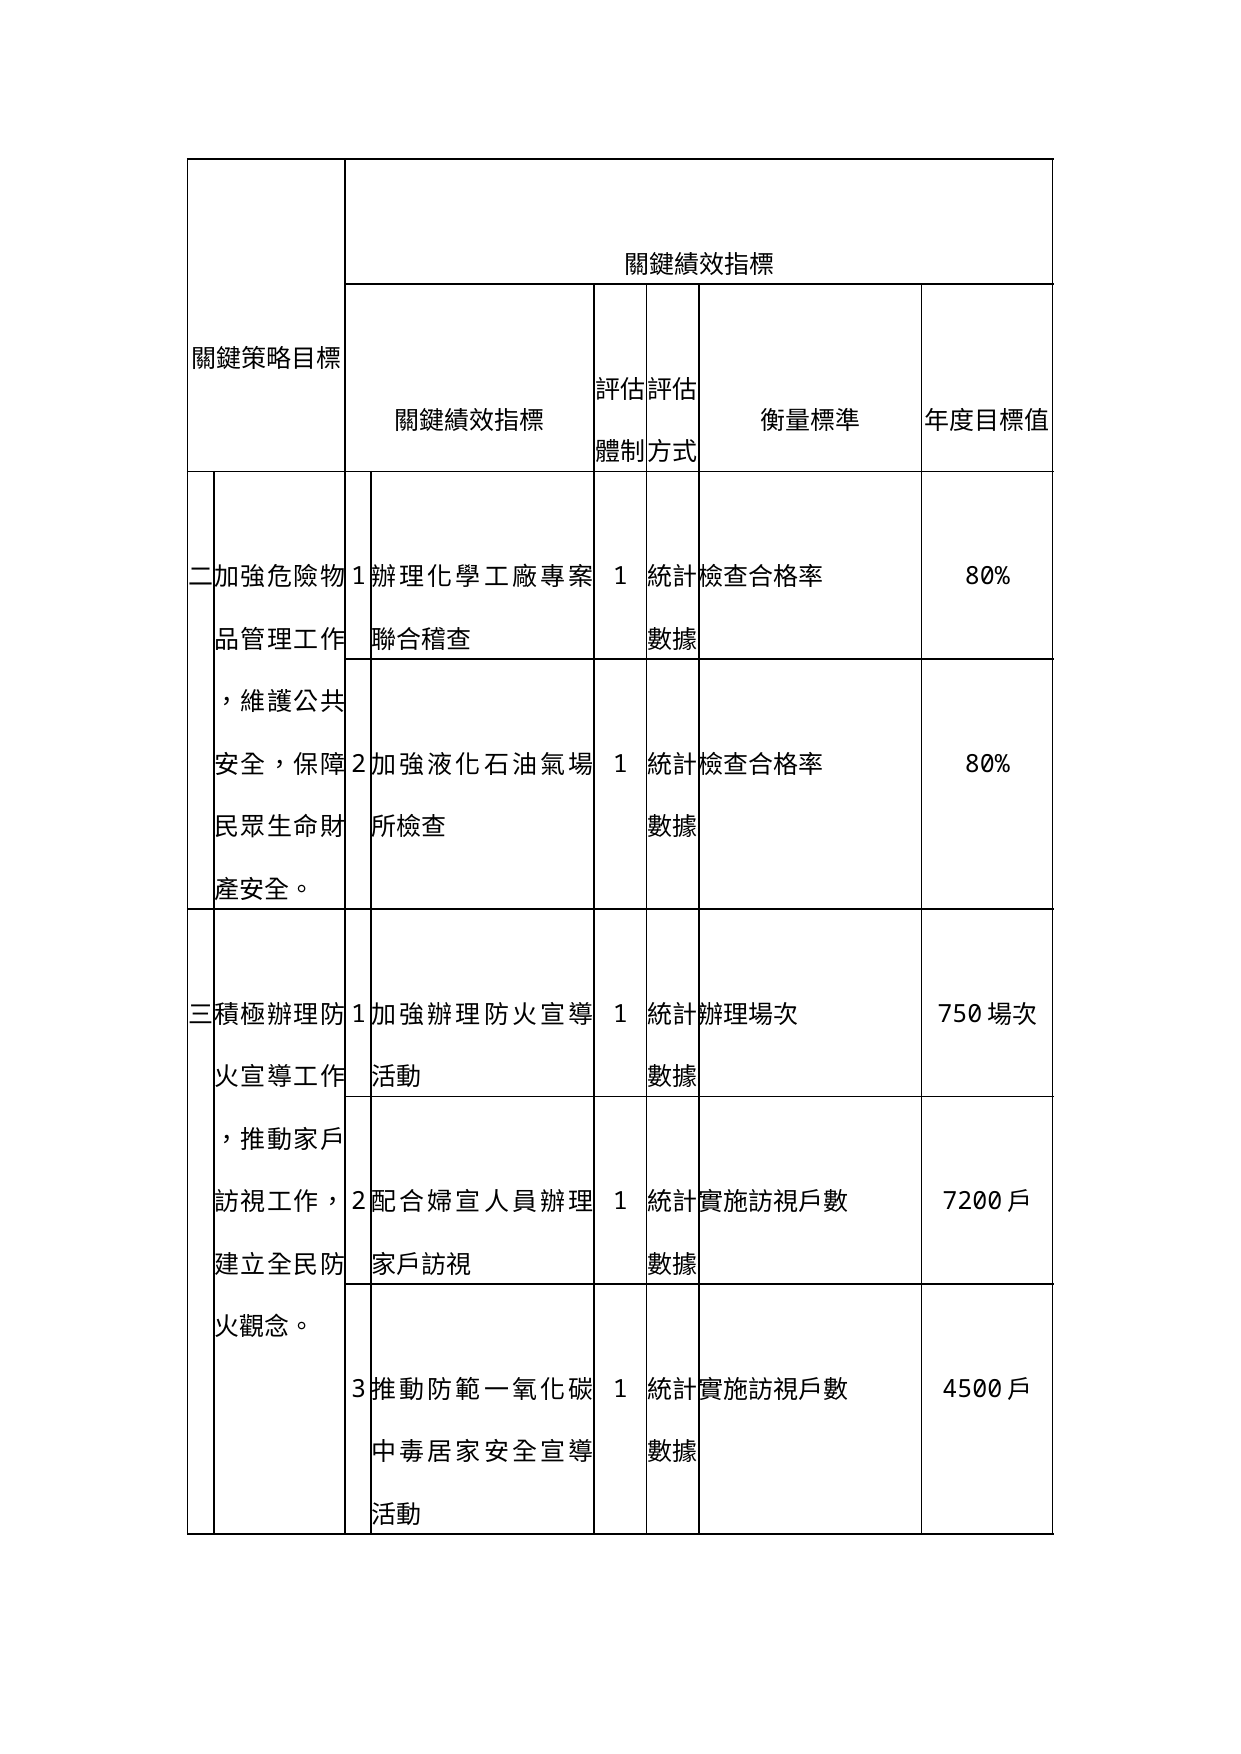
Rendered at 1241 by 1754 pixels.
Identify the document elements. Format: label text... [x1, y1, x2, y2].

table_cell 配合婦宣人員辦理家戶訪視 [372, 1097, 593, 1283]
table_cell 加強辦理防火宣導活動 [372, 910, 593, 1096]
table_cell 加強液化石油氣場所檢查 [372, 660, 593, 908]
table_cell 實施訪視戶數 [700, 1285, 921, 1533]
table_cell 實施訪視戶數 [700, 1097, 921, 1283]
table_cell 7200戶 [922, 1097, 1052, 1283]
table_cell 1 [346, 472, 370, 658]
table_cell 統計數據 [647, 660, 698, 908]
table_cell 年度目標值 [922, 285, 1052, 471]
table_cell 二 [188, 472, 213, 908]
table_cell 1 [595, 660, 646, 908]
table_cell 辦理場次 [700, 910, 921, 1096]
table_cell 1 [595, 472, 646, 658]
table_cell 2 [346, 660, 370, 908]
table_cell 4500戶 [922, 1285, 1052, 1533]
table_cell 三 [188, 910, 213, 1533]
table_cell 1 [595, 910, 646, 1096]
table_cell 1 [595, 1285, 646, 1533]
table_cell 80% [922, 660, 1052, 908]
table_cell 評估 方式 [647, 285, 698, 471]
table_header 關鍵策略目標 [188, 160, 344, 471]
table_cell 衡量標準 [700, 285, 921, 471]
table_cell 1 [346, 910, 370, 1096]
table_cell 檢查合格率 [700, 660, 921, 908]
table_cell 統計數據 [647, 472, 698, 658]
table_cell 750場次 [922, 910, 1052, 1096]
table_cell 評估 體制 [595, 285, 646, 471]
table_cell 檢查合格率 [700, 472, 921, 658]
table_cell 1 [595, 1097, 646, 1283]
table_cell 80% [922, 472, 1052, 658]
table_cell 加強危險物品管理工作，維護公共安全，保障民眾生命財產安全。 [215, 472, 344, 908]
table_cell 推動防範一氧化碳中毒居家安全宣導活動 [372, 1285, 593, 1533]
table_cell 2 [346, 1097, 370, 1283]
table_cell 統計數據 [647, 1285, 698, 1533]
table_cell 統計數據 [647, 910, 698, 1096]
table_header 關鍵績效指標 [346, 160, 1052, 283]
table_cell 關鍵績效指標 [346, 285, 593, 471]
table_cell 統計數據 [647, 1097, 698, 1283]
table_cell 積極辦理防火宣導工作，推動家戶訪視工作，建立全民防火觀念。 [215, 910, 344, 1533]
table_cell 辦理化學工廠專案聯合稽查 [372, 472, 593, 658]
table_cell 3 [346, 1285, 370, 1533]
